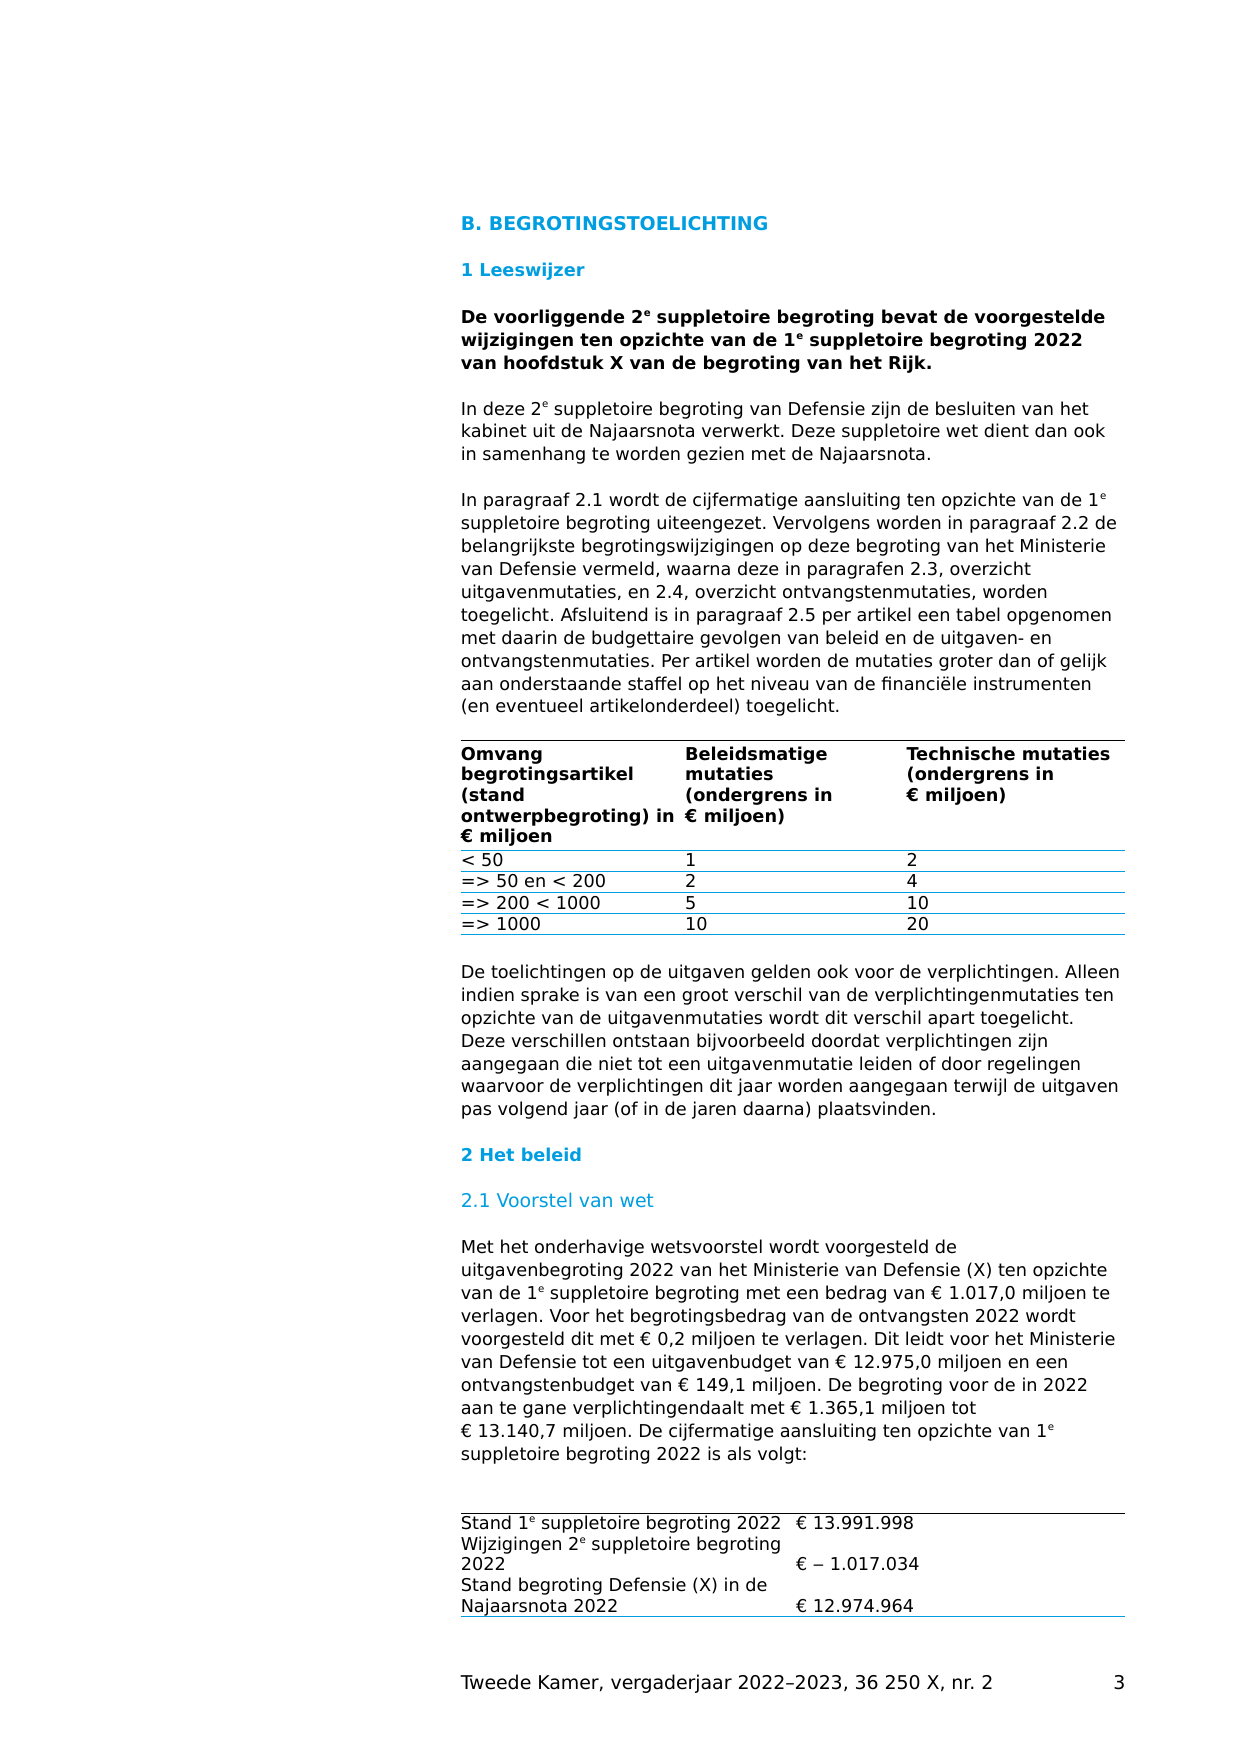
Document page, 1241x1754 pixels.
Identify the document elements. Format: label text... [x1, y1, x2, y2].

text De toelichtingen op de uitgaven gelden ook voor de verplichtingen. Alleen indien sprake is van een groot verschil van de verplichtingenmutaties ten opzichte van de uitgavenmutaties wordt dit verschil apart toegelicht. Deze verschillen ontstaan bijvoorbeeld doordat verplichtingen zijn aangegaan die niet tot een uitgavenmutatie leiden of door regelingen waarvoor de verplichtingen dit jaar worden aangegaan terwijl de uitgaven pas volgend jaar (of in de jaren daarna) plaatsvinden. [461, 960, 1125, 1120]
table_cell Stand begroting Defensie (X) in de Najaarsnota 2022 [461, 1575, 793, 1616]
table_cell 5 [682, 893, 903, 913]
table_header Beleidsmatige mutaties (ondergrens in € miljoen) [682, 741, 903, 850]
title 2.1 Voorstel van wet [461, 1190, 1125, 1212]
table_cell 20 [904, 914, 1125, 934]
title 1 Leeswijzer [461, 258, 1125, 281]
text De voorliggende 2e suppletoire begroting bevat de voorgestelde wijzigingen ten opzichte van de 1e suppletoire begroting 2022 van hoofdstuk X van de begroting van het Rijk. [461, 305, 1125, 374]
table_cell => 200 < 1000 [461, 893, 682, 913]
text Met het onderhavige wetsvoorstel wordt voorgesteld de uitgavenbegroting 2022 van het Ministerie van Defensie (X) ten opzichte van de 1e suppletoire begroting met een bedrag van € 1.017,0 miljoen te verlagen. Voor het begrotingsbedrag van de ontvangsten 2022 wordt voorgesteld dit met € 0,2 miljoen te verlagen. Dit leidt voor het Ministerie van Defensie tot een uitgavenbudget van € 12.975,0 miljoen en een ontvangstenbudget van € 149,1 miljoen. De begroting voor de in 2022 aan te gane verplichtingendaalt met € 1.365,1 miljoen tot € 13.140,7 miljoen. De cijfermatige aansluiting ten opzichte van 1e suppletoire begroting 2022 is als volgt: [461, 1235, 1125, 1464]
table_cell < 50 [461, 851, 682, 871]
table_cell € ‒ 1.017.034 [793, 1534, 1125, 1575]
table_cell € 12.974.964 [793, 1575, 1125, 1616]
text In paragraaf 2.1 wordt de cijfermatige aansluiting ten opzichte van de 1e suppletoire begroting uiteengezet. Vervolgens worden in paragraaf 2.2 de belangrijkste begrotingswijzigingen op deze begroting van het Ministerie van Defensie vermeld, waarna deze in paragrafen 2.3, overzicht uitgavenmutaties, en 2.4, overzicht ontvangstenmutaties, worden toegelicht. Afsluitend is in paragraaf 2.5 per artikel een tabel opgenomen met daarin de budgettaire gevolgen van beleid en de uitgaven- en ontvangstenmutaties. Per artikel worden de mutaties groter dan of gelijk aan onderstaande staffel op het niveau van de financiële instrumenten (en eventueel artikelonderdeel) toegelicht. [461, 488, 1125, 717]
table_header Technische mutaties (ondergrens in € miljoen) [904, 741, 1125, 850]
table_cell Wijzigingen 2e suppletoire begroting 2022 [461, 1534, 793, 1575]
title B. BEGROTINGSTOELICHTING [461, 213, 1125, 235]
table_header Uitgaven (bedragen x € 1.000) [461, 1488, 1125, 1512]
table_cell => 50 en < 200 [461, 872, 682, 892]
table_cell 10 [682, 914, 903, 934]
table_cell 1 [682, 851, 903, 871]
table_cell 2 [904, 851, 1125, 871]
table_cell 4 [904, 872, 1125, 892]
text In deze 2e suppletoire begroting van Defensie zijn de besluiten van het kabinet uit de Najaarsnota verwerkt. Deze suppletoire wet dient dan ook in samenhang te worden gezien met de Najaarsnota. [461, 397, 1125, 465]
table_cell 2 [682, 872, 903, 892]
table_cell 10 [904, 893, 1125, 913]
table_cell Stand 1e suppletoire begroting 2022 [461, 1514, 793, 1534]
table_cell € 13.991.998 [793, 1514, 1125, 1534]
title 2 Het beleid [461, 1143, 1125, 1166]
table_header Omvang begrotingsartikel (stand ontwerpbegroting) in € miljoen [461, 741, 682, 850]
table_cell => 1000 [461, 914, 682, 934]
